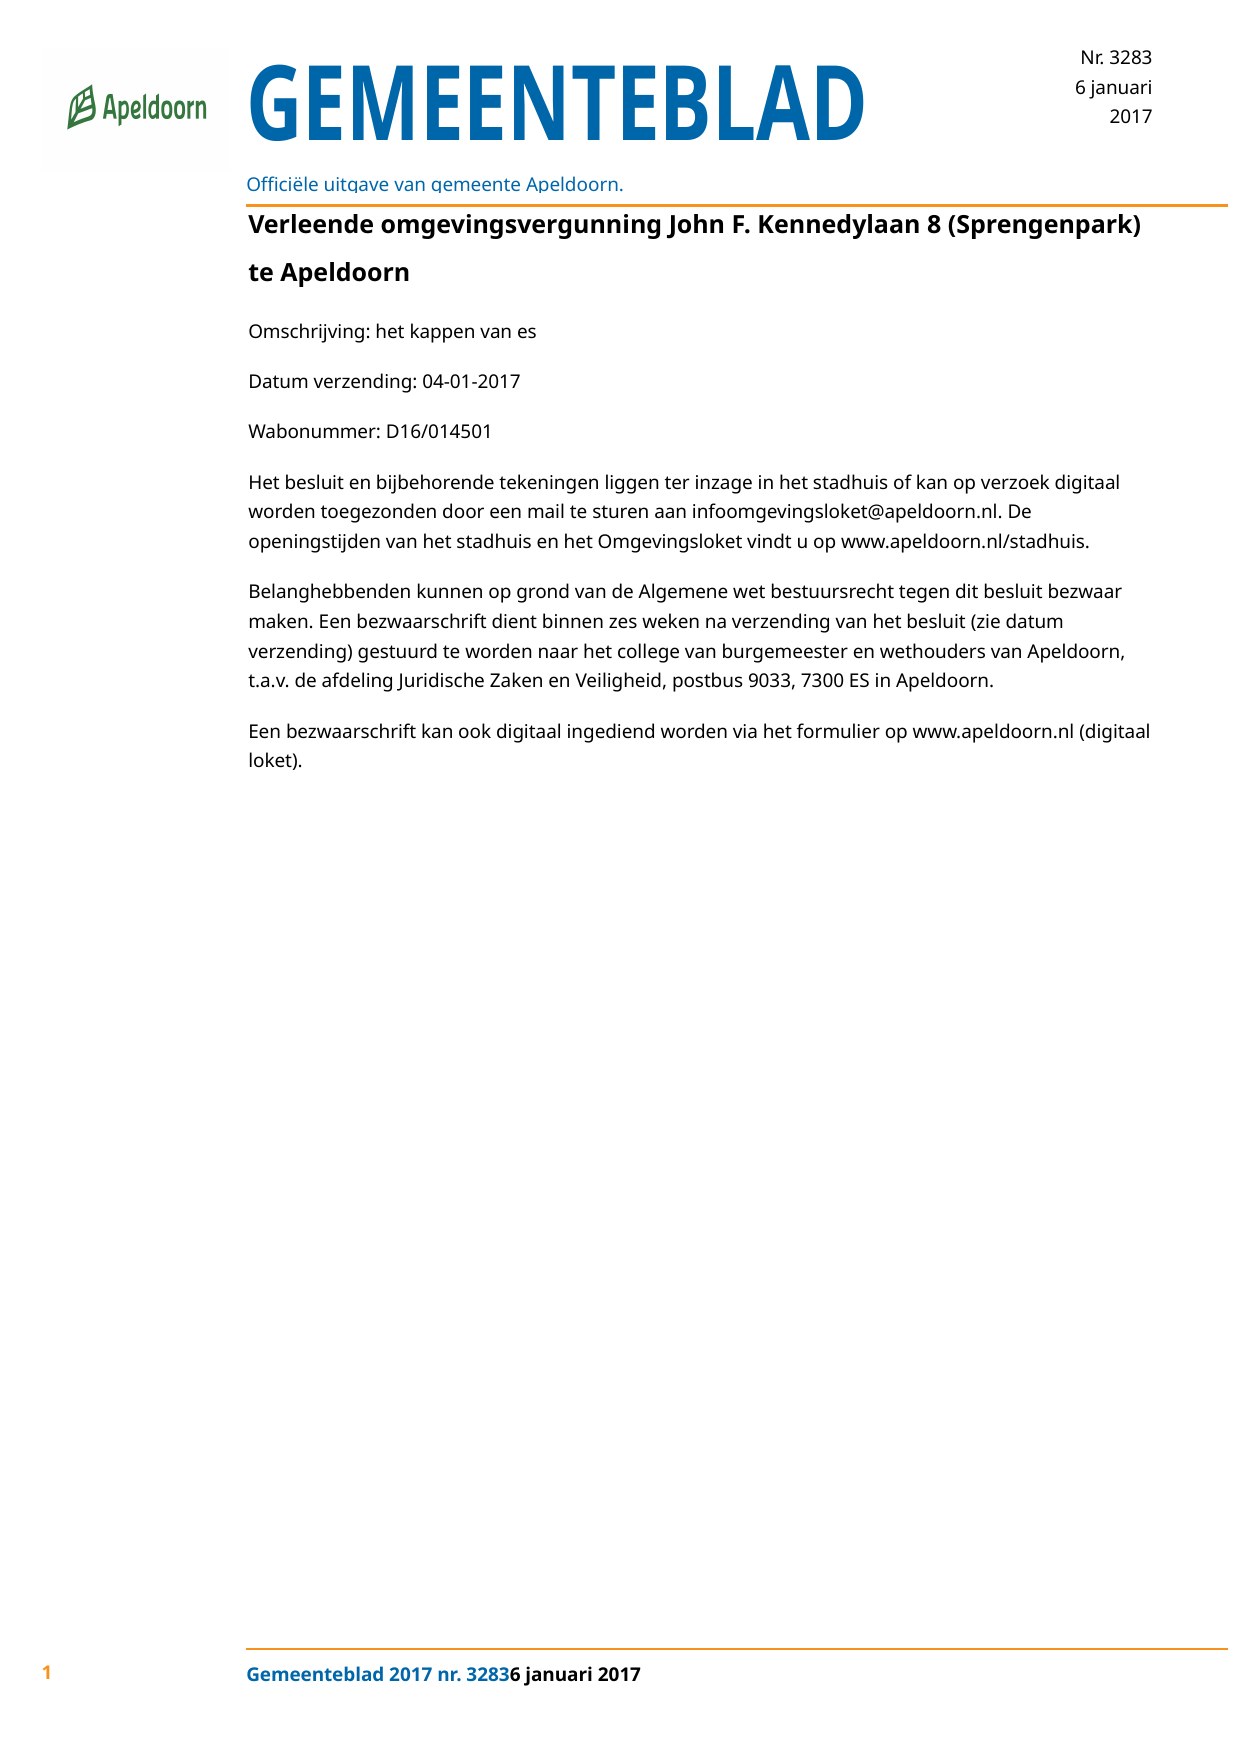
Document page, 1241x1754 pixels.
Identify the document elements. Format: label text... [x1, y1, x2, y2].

text Datum verzending: 04-01-2017 [248, 368, 1152, 394]
text Omschrijving: het kappen van es [248, 318, 1152, 344]
text Wabonummer: D16/014501 [248, 419, 1152, 444]
text Verleende omgevingsvergunning John F. Kennedylaan 8 (Sprengenpark) te Apeldoorn [248, 207, 1152, 288]
picture [41, 47, 231, 172]
text Belanghebbenden kunnen op grond van de Algemene wet bestuursrecht tegen dit besluit bezwaar maken. Een bezwaarschrift dient binnen zes weken na verzending van het besluit (zie datum verzending) gestuurd te worden naar het college van burgemeester en wethouders van Apeldoorn, t.a.v. de afdeling Juridische Zaken en Veiligheid, postbus 9033, 7300 ES in Apeldoorn. [248, 579, 1152, 693]
text Het besluit en bijbehorende tekeningen liggen ter inzage in het stadhuis of kan op verzoek digitaal worden toegezonden door een mail te sturen aan infoomgevingsloket@apeldoorn.nl. De openingstijden van het stadhuis en het Omgevingsloket vindt u op www.apeldoorn.nl/stadhuis. [248, 469, 1152, 554]
text Een bezwaarschrift kan ook digitaal ingediend worden via het formulier op www.apeldoorn.nl (digitaal loket). [248, 718, 1152, 773]
